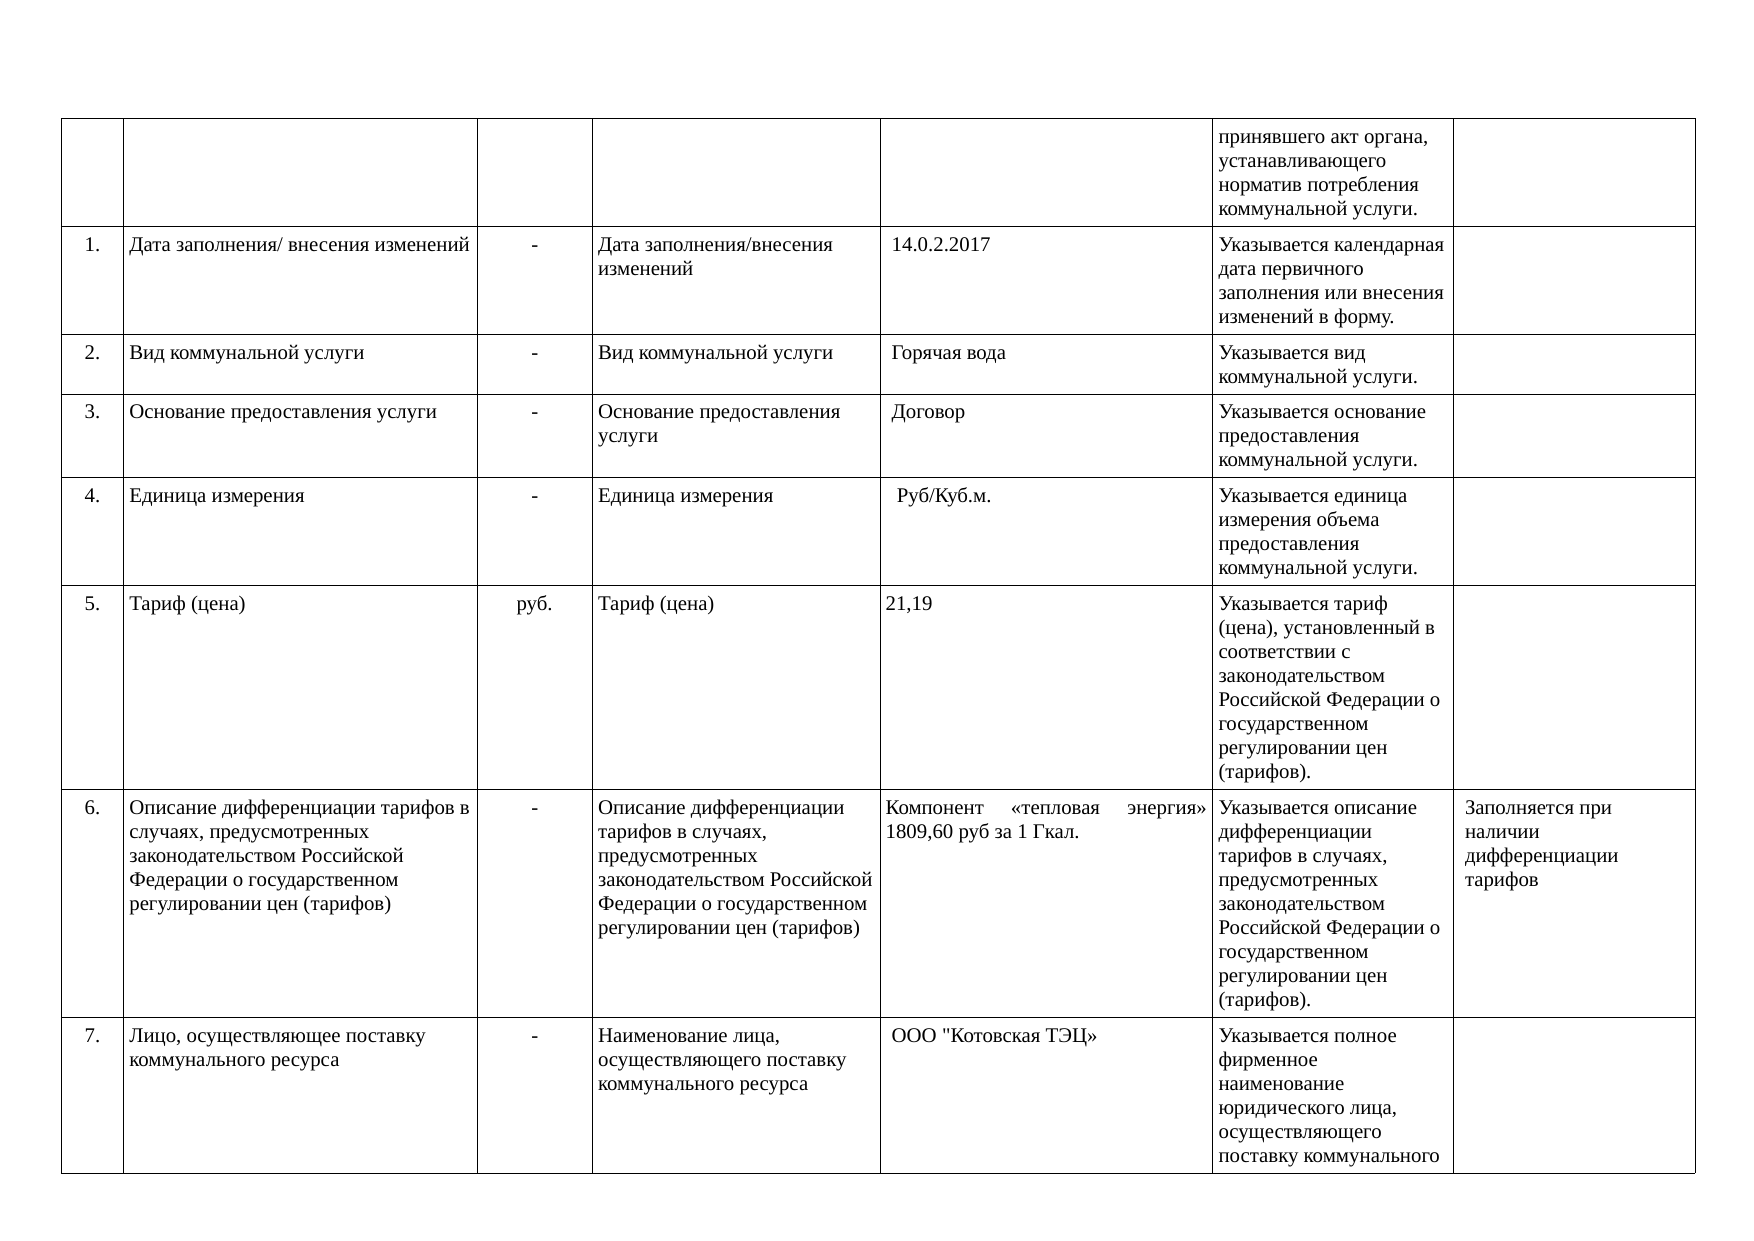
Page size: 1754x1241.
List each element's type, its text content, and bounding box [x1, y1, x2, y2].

table_cell 1. [62, 227, 123, 334]
table_cell [1454, 227, 1695, 334]
table_cell 7. [62, 1018, 123, 1173]
table_cell Указывается полное фирменное наименование юридического лица, осуществляющего поставку коммунального [1213, 1018, 1453, 1173]
table_cell Указывается описание дифференциации тарифов в случаях, предусмотренных законодательством Российской Федерации о государственном регулировании цен (тарифов). [1213, 790, 1453, 1017]
table_cell Руб/Куб.м. [881, 478, 1212, 585]
table_cell Заполняется при наличии дифференциации тарифов [1454, 790, 1695, 1017]
table_cell Вид коммунальной услуги [593, 335, 880, 393]
table_cell [593, 119, 880, 226]
table_cell руб. [478, 586, 592, 789]
table_cell Указывается основание предоставления коммунальной услуги. [1213, 395, 1453, 477]
table_cell 3. [62, 395, 123, 477]
table_cell Горячая вода [881, 335, 1212, 393]
table_cell Дата заполнения/внесения изменений [593, 227, 880, 334]
table_cell - [478, 395, 592, 477]
table_cell - [478, 1018, 592, 1173]
table_cell 5. [62, 586, 123, 789]
table_cell [124, 119, 477, 226]
table_cell Описание дифференциации тарифов в случаях, предусмотренных законодательством Российской Федерации о государственном регулировании цен (тарифов) [124, 790, 477, 1017]
table_cell [1454, 1018, 1695, 1173]
table_cell Основание предоставления услуги [593, 395, 880, 477]
table_cell Указывается единица измерения объема предоставления коммунальной услуги. [1213, 478, 1453, 585]
table_cell [1454, 119, 1695, 226]
table_cell [478, 119, 592, 226]
table_cell Договор [881, 395, 1212, 477]
table_cell [62, 119, 123, 226]
table_cell Лицо, осуществляющее поставку коммунального ресурса [124, 1018, 477, 1173]
table_cell 6. [62, 790, 123, 1017]
table_cell Единица измерения [124, 478, 477, 585]
table_cell Указывается календарная дата первичного заполнения или внесения изменений в форму. [1213, 227, 1453, 334]
table_cell - [478, 790, 592, 1017]
table_cell Наименование лица, осуществляющего поставку коммунального ресурса [593, 1018, 880, 1173]
table_cell ООО "Котовская ТЭЦ» [881, 1018, 1212, 1173]
table_cell [881, 119, 1212, 226]
table_cell Единица измерения [593, 478, 880, 585]
table_cell Указывается тариф (цена), установленный в соответствии с законодательством Российской Федерации о государственном регулировании цен (тарифов). [1213, 586, 1453, 789]
table_cell [1454, 335, 1695, 393]
table_cell 21,19 [881, 586, 1212, 789]
table_cell Тариф (цена) [124, 586, 477, 789]
table_cell Основание предоставления услуги [124, 395, 477, 477]
table_cell [1454, 395, 1695, 477]
table_cell 14.0.2.2017 [881, 227, 1212, 334]
table_cell - [478, 478, 592, 585]
table_cell [1454, 586, 1695, 789]
table_cell Указывается вид коммунальной услуги. [1213, 335, 1453, 393]
table_cell - [478, 227, 592, 334]
table_cell 2. [62, 335, 123, 393]
table_cell Тариф (цена) [593, 586, 880, 789]
table_cell - [478, 335, 592, 393]
table_cell Описание дифференциации тарифов в случаях, предусмотренных законодательством Российской Федерации о государственном регулировании цен (тарифов) [593, 790, 880, 1017]
table_cell Дата заполнения/ внесения изменений [124, 227, 477, 334]
table_cell принявшего акт органа, устанавливающего норматив потребления коммунальной услуги. [1213, 119, 1453, 226]
table_cell Компонент «тепловая энергия» 1809,60 руб за 1 Гкал. [881, 790, 1212, 1017]
table_cell [1454, 478, 1695, 585]
table_cell Вид коммунальной услуги [124, 335, 477, 393]
table_cell 4. [62, 478, 123, 585]
